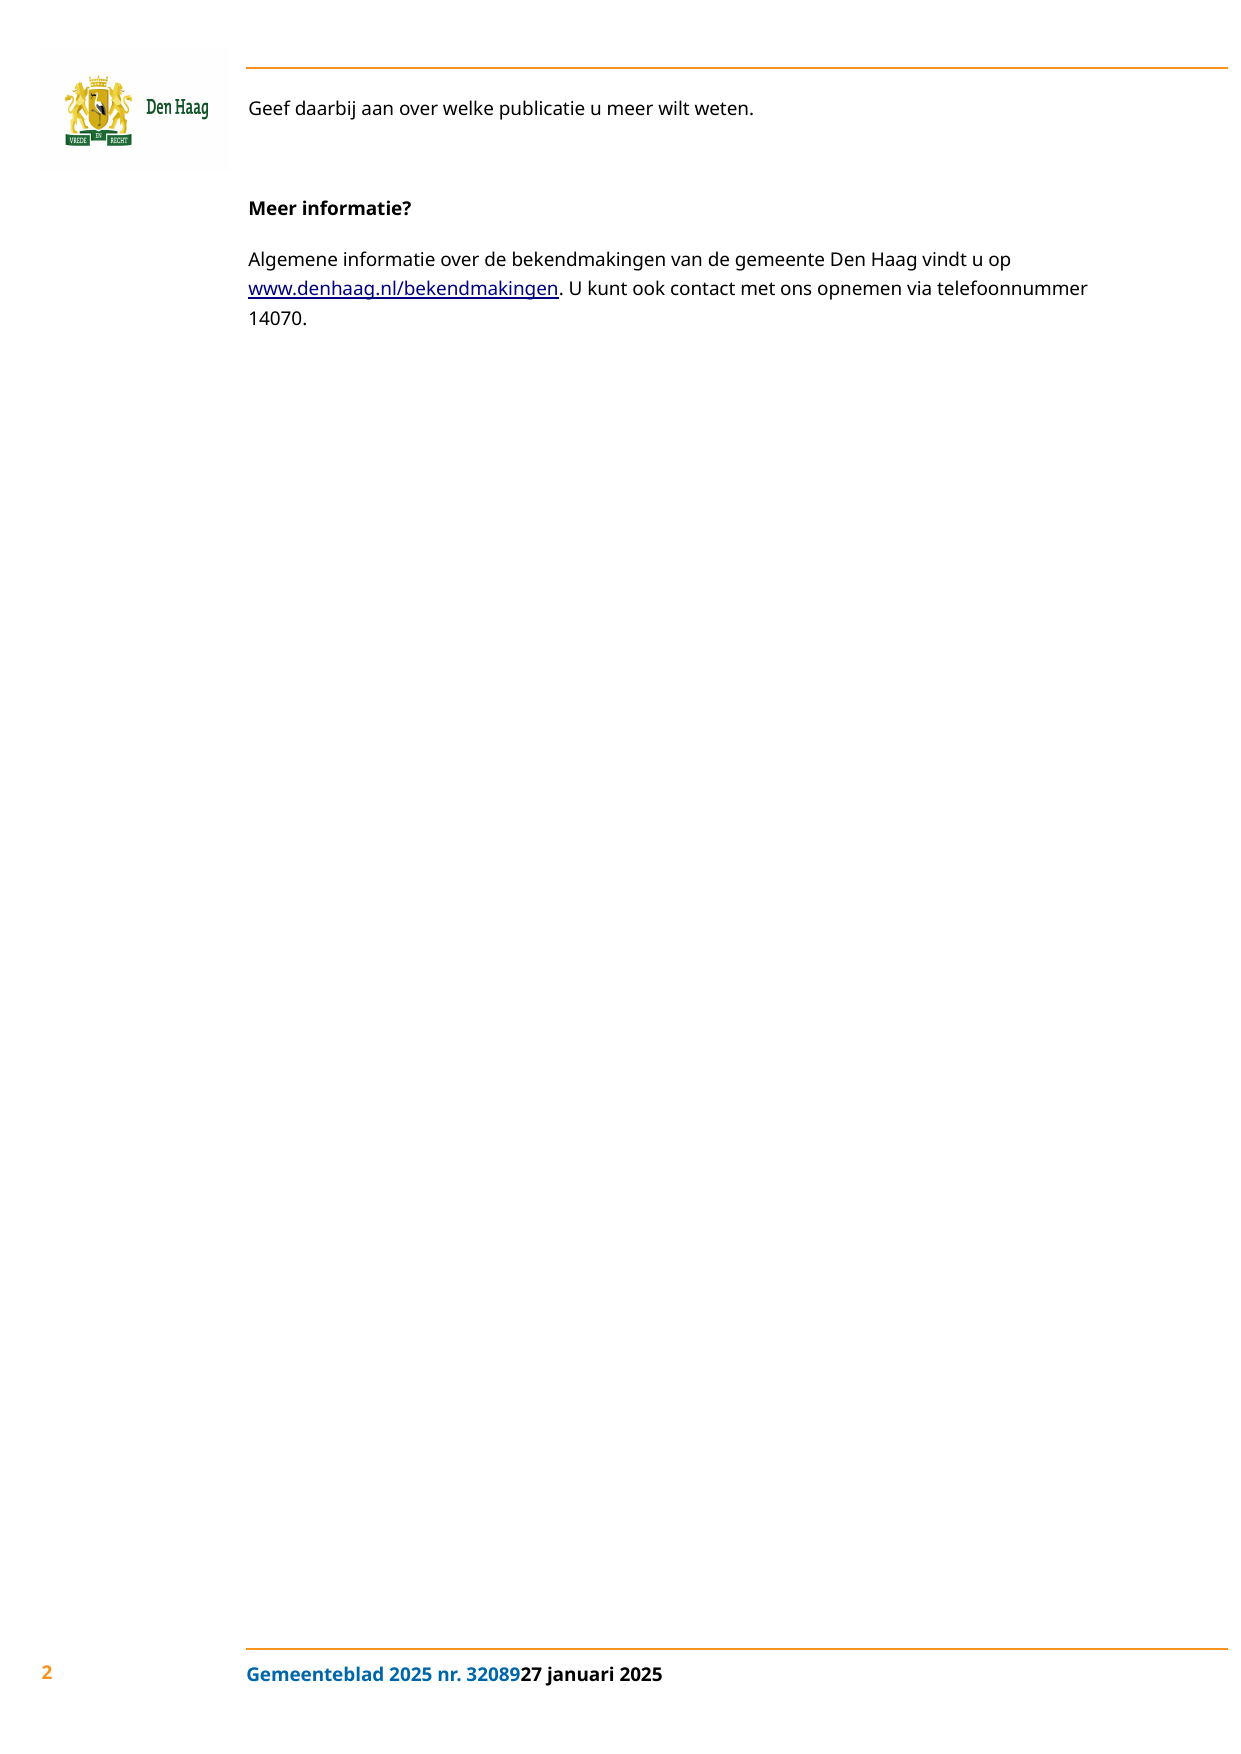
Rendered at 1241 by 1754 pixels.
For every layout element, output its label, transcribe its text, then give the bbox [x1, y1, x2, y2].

text Geef daarbij aan over welke publicatie u meer wilt weten. [248, 95, 1152, 121]
picture [41, 47, 231, 172]
text Algemene informatie over de bekendmakingen van de gemeente Den Haag vindt u op www.denhaag.nl/bekendmakingen. U kunt ook contact met ons opnemen via telefoonnummer 14070. [248, 246, 1152, 331]
text Meer informatie? [248, 196, 1152, 221]
